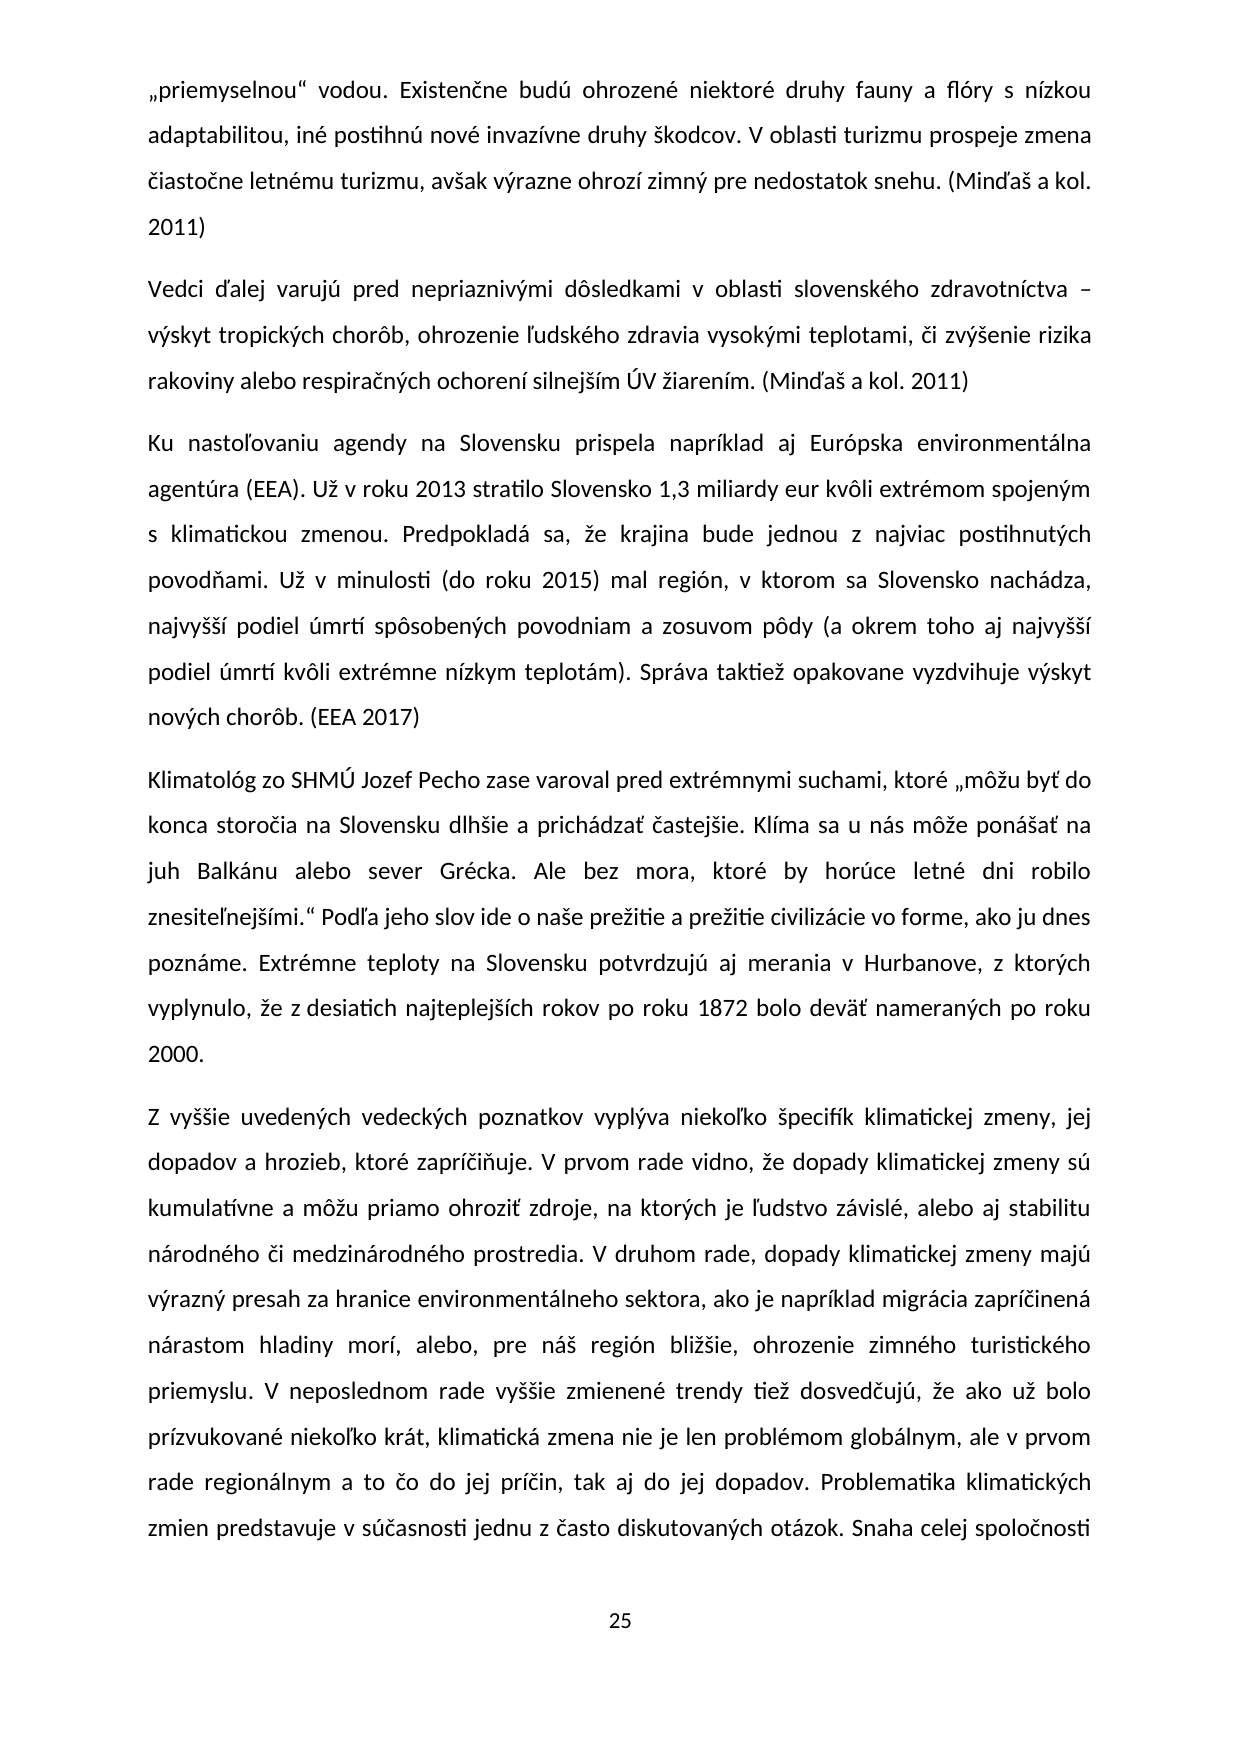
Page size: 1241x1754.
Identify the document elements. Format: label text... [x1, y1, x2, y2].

text Z vyššie uvedených vedeckých poznatkov vyplýva niekoľko špecifík klimatickej zmeny, jej dopadov a hrozieb, ktoré zapríčiňuje. V prvom rade vidno, že dopady klimatickej zmeny sú kumulatívne a môžu priamo ohroziť zdroje, na ktorých je ľudstvo závislé, alebo aj stabilitu národného či medzinárodného prostredia. V druhom rade, dopady klimatickej zmeny majú výrazný presah za hranice environmentálneho sektora, ako je napríklad migrácia zapríčinená nárastom hladiny morí, alebo, pre náš región bližšie, ohrozenie zimného turistického priemyslu. V neposlednom rade vyššie zmienené trendy tiež dosvedčujú, že ako už bolo prízvukované niekoľko krát, klimatická zmena nie je len problémom globálnym, ale v prvom rade regionálnym a to čo do jej príčin, tak aj do jej dopadov. Problematika klimatických zmien predstavuje v súčasnosti jednu z často diskutovaných otázok. Snaha celej spoločnosti [148, 1101, 1093, 1543]
text „priemyselnou“ vodou. Existenčne budú ohrozené niektoré druhy fauny a flóry s nízkou adaptabilitou, iné postihnú nové invazívne druhy škodcov. V oblasti turizmu prospeje zmena čiastočne letnému turizmu, avšak výrazne ohrozí zimný pre nedostatok snehu. (Minďaš a kol. 2011) [148, 74, 1093, 241]
text Ku nastoľovaniu agendy na Slovensku prispela napríklad aj Európska environmentálna agentúra (EEA). Už v roku 2013 stratilo Slovensko 1,3 miliardy eur kvôli extrémom spojeným s klimatickou zmenou. Predpokladá sa, že krajina bude jednou z najviac postihnutých povodňami. Už v minulosti (do roku 2015) mal región, v ktorom sa Slovensko nachádza, najvyšší podiel úmrtí spôsobených povodniam a zosuvom pôdy (a okrem toho aj najvyšší podiel úmrtí kvôli extrémne nízkym teplotám). Správa taktiež opakovane vyzdvihuje výskyt nových chorôb. (EEA 2017) [148, 427, 1093, 732]
text Vedci ďalej varujú pred nepriaznivými dôsledkami v oblasti slovenského zdravotníctva – výskyt tropických chorôb, ohrozenie ľudského zdravia vysokými teplotami, či zvýšenie rizika rakoviny alebo respiračných ochorení silnejším ÚV žiarením. (Minďaš a kol. 2011) [148, 273, 1093, 395]
text Klimatológ zo SHMÚ Jozef Pecho zase varoval pred extrémnymi suchami, ktoré „môžu byť do konca storočia na Slovensku dlhšie a prichádzať častejšie. Klíma sa u nás môže ponášať na juh Balkánu alebo sever Grécka. Ale bez mora, ktoré by horúce letné dni robilo znesiteľnejšími.“ Podľa jeho slov ide o naše prežitie a prežitie civilizácie vo forme, ako ju dnes poznáme. Extrémne teploty na Slovensku potvrdzujú aj merania v Hurbanove, z ktorých vyplynulo, že z desiatich najteplejších rokov po roku 1872 bolo deväť nameraných po roku 2000. [148, 764, 1093, 1069]
